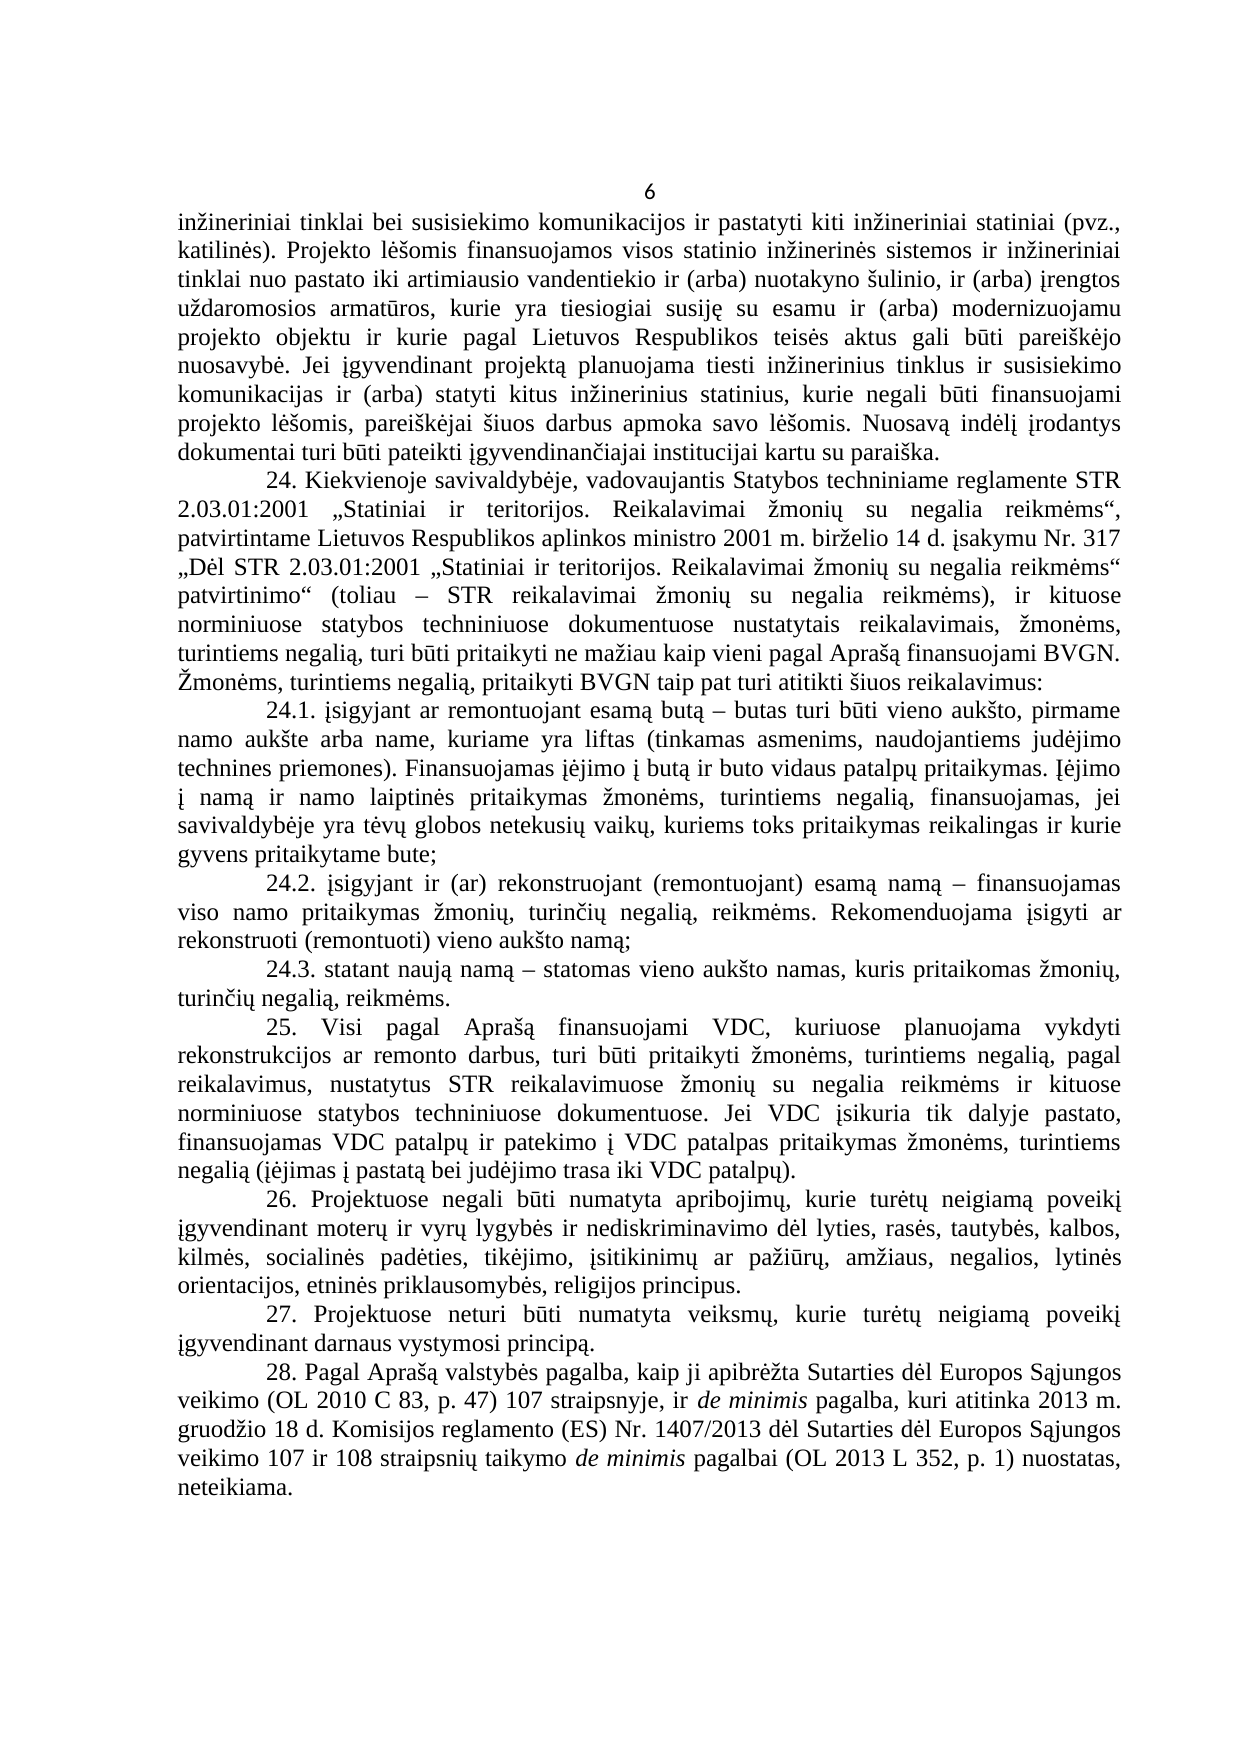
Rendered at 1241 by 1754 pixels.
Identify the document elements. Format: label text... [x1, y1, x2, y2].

text 24.2. įsigyjant ir (ar) rekonstruojant (remontuojant) esamą namą – finansuojamas viso namo pritaikymas žmonių, turinčių negalią, reikmėms. Rekomenduojama įsigyti ar rekonstruoti (remontuoti) vieno aukšto namą; [177, 868, 1122, 954]
text 25. Visi pagal Aprašą finansuojami VDC, kuriuose planuojama vykdyti rekonstrukcijos ar remonto darbus, turi būti pritaikyti žmonėms, turintiems negalią, pagal reikalavimus, nustatytus STR reikalavimuose žmonių su negalia reikmėms ir kituose norminiuose statybos techniniuose dokumentuose. Jei VDC įsikuria tik dalyje pastato, finansuojamas VDC patalpų ir patekimo į VDC patalpas pritaikymas žmonėms, turintiems negalią (įėjimas į pastatą bei judėjimo trasa iki VDC patalpų). [177, 1012, 1122, 1184]
text 24.3. statant naują namą – statomas vieno aukšto namas, kuris pritaikomas žmonių, turinčių negalią, reikmėms. [177, 954, 1122, 1012]
text 24.1. įsigyjant ar remontuojant esamą butą – butas turi būti vieno aukšto, pirmame namo aukšte arba name, kuriame yra liftas (tinkamas asmenims, naudojantiems judėjimo technines priemones). Finansuojamas įėjimo į butą ir buto vidaus patalpų pritaikymas. Įėjimo į namą ir namo laiptinės pritaikymas žmonėms, turintiems negalią, finansuojamas, jei savivaldybėje yra tėvų globos netekusių vaikų, kuriems toks pritaikymas reikalingas ir kurie gyvens pritaikytame bute; [177, 695, 1122, 868]
text inžineriniai tinklai bei susisiekimo komunikacijos ir pastatyti kiti inžineriniai statiniai (pvz., katilinės). Projekto lėšomis finansuojamos visos statinio inžinerinės sistemos ir inžineriniai tinklai nuo pastato iki artimiausio vandentiekio ir (arba) nuotakyno šulinio, ir (arba) įrengtos uždaromosios armatūros, kurie yra tiesiogiai susiję su esamu ir (arba) modernizuojamu projekto objektu ir kurie pagal Lietuvos Respublikos teisės aktus gali būti pareiškėjo nuosavybė. Jei įgyvendinant projektą planuojama tiesti inžinerinius tinklus ir susisiekimo komunikacijas ir (arba) statyti kitus inžinerinius statinius, kurie negali būti finansuojami projekto lėšomis, pareiškėjai šiuos darbus apmoka savo lėšomis. Nuosavą indėlį įrodantys dokumentai turi būti pateikti įgyvendinančiajai institucijai kartu su paraiška. [177, 207, 1122, 465]
text 27. Projektuose neturi būti numatyta veiksmų, kurie turėtų neigiamą poveikį įgyvendinant darnaus vystymosi principą. [177, 1299, 1122, 1357]
text 24. Kiekvienoje savivaldybėje, vadovaujantis Statybos techniniame reglamente STR 2.03.01:2001 „Statiniai ir teritorijos. Reikalavimai žmonių su negalia reikmėms“, patvirtintame Lietuvos Respublikos aplinkos ministro 2001 m. birželio 14 d. įsakymu Nr. 317 „Dėl STR 2.03.01:2001 „Statiniai ir teritorijos. Reikalavimai žmonių su negalia reikmėms“ patvirtinimo“ (toliau – STR reikalavimai žmonių su negalia reikmėms), ir kituose norminiuose statybos techniniuose dokumentuose nustatytais reikalavimais, žmonėms, turintiems negalią, turi būti pritaikyti ne mažiau kaip vieni pagal Aprašą finansuojami BVGN. Žmonėms, turintiems negalią, pritaikyti BVGN taip pat turi atitikti šiuos reikalavimus: [177, 465, 1122, 695]
text 26. Projektuose negali būti numatyta apribojimų, kurie turėtų neigiamą poveikį įgyvendinant moterų ir vyrų lygybės ir nediskriminavimo dėl lyties, rasės, tautybės, kalbos, kilmės, socialinės padėties, tikėjimo, įsitikinimų ar pažiūrų, amžiaus, negalios, lytinės orientacijos, etninės priklausomybės, religijos principus. [177, 1184, 1122, 1299]
text 28. Pagal Aprašą valstybės pagalba, kaip ji apibrėžta Sutarties dėl Europos Sąjungos veikimo (OL 2010 C 83, p. 47) 107 straipsnyje, ir de minimis pagalba, kuri atitinka 2013 m. gruodžio 18 d. Komisijos reglamento (ES) Nr. 1407/2013 dėl Sutarties dėl Europos Sąjungos veikimo 107 ir 108 straipsnių taikymo de minimis pagalbai (OL 2013 L 352, p. 1) nuostatas, neteikiama. [177, 1357, 1122, 1500]
